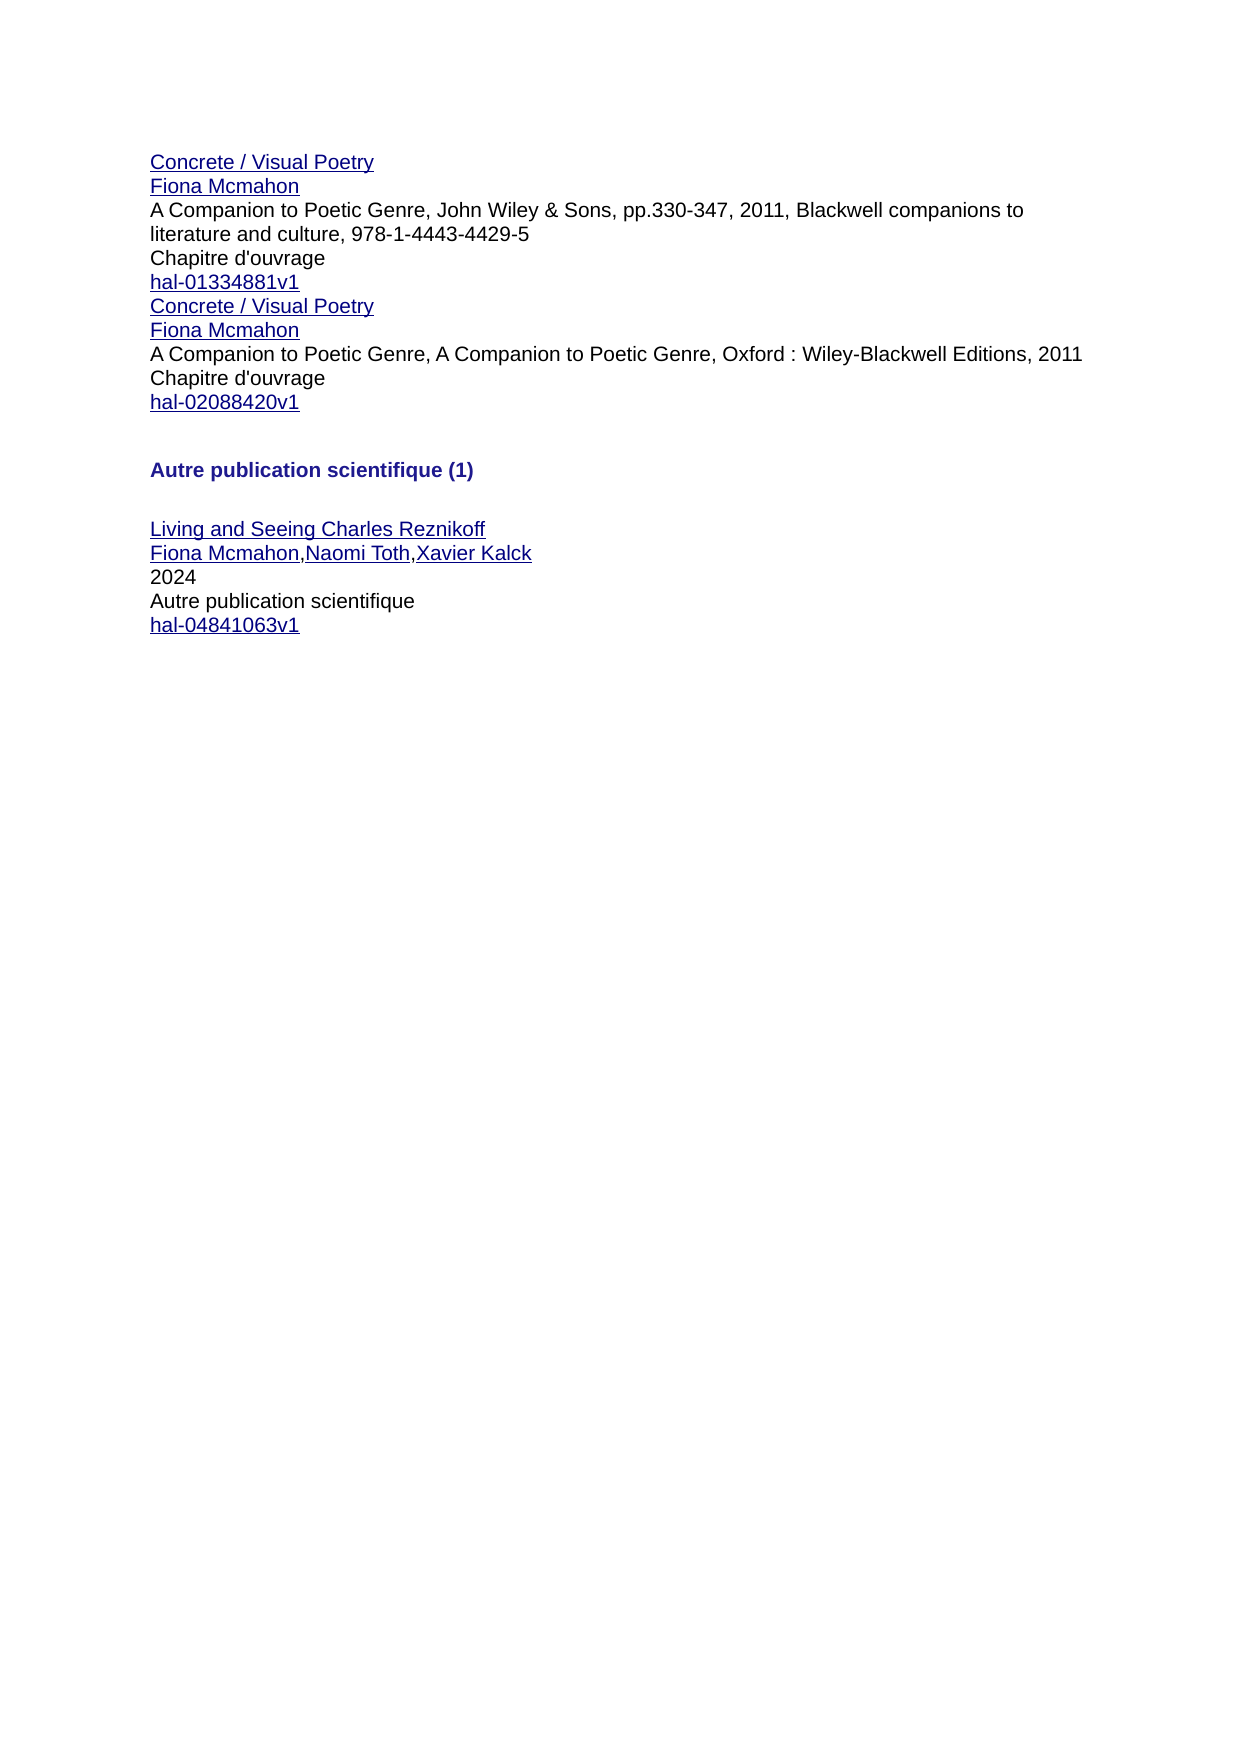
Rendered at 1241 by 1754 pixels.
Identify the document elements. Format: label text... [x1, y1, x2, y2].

table_cell Concrete / Visual Poetry Fiona Mcmahon A Companion to Poetic Genre, John Wiley & Sons, pp.330-347, 2011, Blackwell companions to literature and culture, 978-1-4443-4429-5 Chapitre d'ouvrage hal-01334881v1 [150, 150, 1090, 294]
subtitle Autre publication scientifique (1) [150, 458, 1090, 482]
table_cell Concrete / Visual Poetry Fiona Mcmahon A Companion to Poetic Genre, A Companion to Poetic Genre, Oxford : Wiley-Blackwell Editions, 2011 Chapitre d'ouvrage hal-02088420v1 [150, 294, 1090, 413]
table_header Living and Seeing Charles Reznikoff Fiona Mcmahon,Naomi Toth,Xavier Kalck 2024 Autre publication scientifique hal-04841063v1 [150, 517, 1090, 636]
